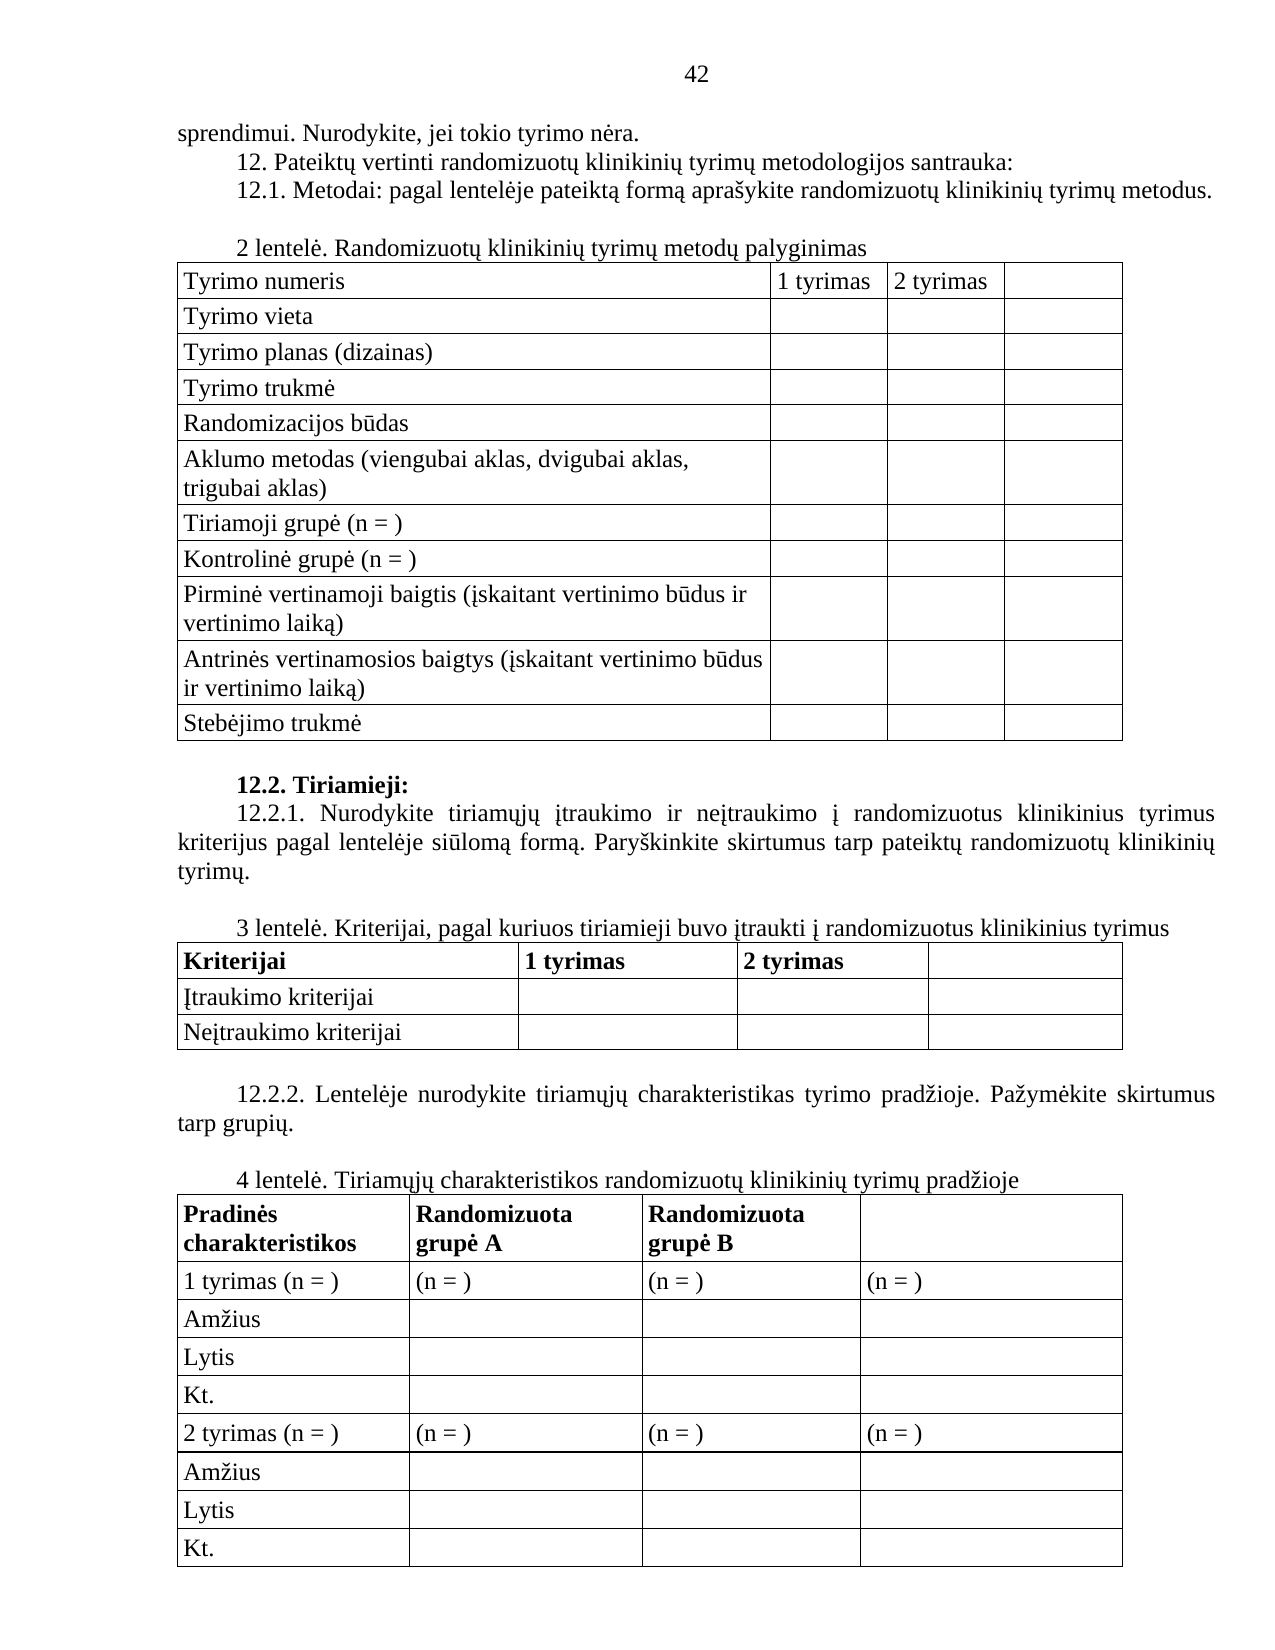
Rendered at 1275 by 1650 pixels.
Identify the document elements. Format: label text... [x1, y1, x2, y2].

table_cell [888, 370, 1004, 404]
table_cell Amžius [178, 1300, 409, 1337]
table_cell [643, 1491, 860, 1528]
table_header [861, 1195, 1122, 1261]
table_cell [861, 1338, 1122, 1375]
table_cell (n = ) [861, 1262, 1122, 1299]
table_cell [410, 1529, 642, 1566]
text 12.1. Metodai: pagal lentelėje pateiktą formą aprašykite randomizuotų klinikinių tyrimų metodus. [177, 176, 1216, 204]
table_cell [643, 1376, 860, 1413]
table_cell [861, 1453, 1122, 1489]
table_cell [888, 405, 1004, 440]
table_cell [1005, 299, 1122, 333]
table_header [1005, 263, 1122, 297]
table_cell [643, 1529, 860, 1566]
table_cell Antrinės vertinamosios baigtys (įskaitant vertinimo būdus ir vertinimo laiką) [178, 641, 770, 704]
table_cell Lytis [178, 1491, 409, 1528]
table_cell [888, 334, 1004, 369]
table_cell Tyrimo vieta [178, 299, 770, 333]
table_cell [1005, 405, 1122, 440]
table_cell [1005, 577, 1122, 640]
table_cell Tyrimo trukmė [178, 370, 770, 404]
table_header Randomizuota grupė B [643, 1195, 860, 1261]
table_cell [929, 1015, 1122, 1049]
table_cell [1005, 334, 1122, 369]
table_cell [771, 405, 887, 440]
table_cell Įtraukimo kriterijai [178, 979, 518, 1013]
table_cell Aklumo metodas (viengubai aklas, dvigubai aklas, trigubai aklas) [178, 441, 770, 504]
table_cell [861, 1491, 1122, 1528]
text 2 lentelė. Randomizuotų klinikinių tyrimų metodų palyginimas [177, 233, 1216, 262]
table_cell Stebėjimo trukmė [178, 705, 770, 740]
table_header 1 tyrimas [771, 263, 887, 297]
table_cell [888, 505, 1004, 540]
text 12. Pateiktų vertinti randomizuotų klinikinių tyrimų metodologijos santrauka: [177, 147, 1216, 176]
table_cell [888, 441, 1004, 504]
table_cell Kt. [178, 1529, 409, 1566]
table_header Tyrimo numeris [178, 263, 770, 297]
text sprendimui. Nurodykite, jei tokio tyrimo nėra. [177, 118, 1216, 147]
table_cell [861, 1300, 1122, 1337]
table_cell [771, 370, 887, 404]
table_cell [771, 541, 887, 576]
table_cell [410, 1491, 642, 1528]
table_cell [929, 979, 1122, 1013]
table_cell Amžius [178, 1453, 409, 1489]
table_cell [1005, 441, 1122, 504]
text 12.2. Tiriamieji: [177, 770, 1216, 798]
table_cell [861, 1376, 1122, 1413]
text 4 lentelė. Tiriamųjų charakteristikos randomizuotų klinikinių tyrimų pradžioje [177, 1165, 1216, 1194]
table_header 2 tyrimas [888, 263, 1004, 297]
table_cell [410, 1300, 642, 1337]
table_cell [771, 505, 887, 540]
table_cell (n = ) [643, 1414, 860, 1451]
table_cell [771, 334, 887, 369]
table_header Pradinės charakteristikos [178, 1195, 409, 1261]
table_cell [1005, 641, 1122, 704]
table_cell Randomizacijos būdas [178, 405, 770, 440]
table_cell [1005, 505, 1122, 540]
table_header 1 tyrimas [519, 943, 737, 978]
table_cell [888, 641, 1004, 704]
table_cell 2 tyrimas (n = ) [178, 1414, 409, 1451]
table_cell (n = ) [861, 1414, 1122, 1451]
table_cell (n = ) [410, 1262, 642, 1299]
table_cell [888, 541, 1004, 576]
table_cell [771, 441, 887, 504]
table_cell [1005, 541, 1122, 576]
table_cell [410, 1453, 642, 1489]
table_cell [643, 1453, 860, 1489]
table_cell 1 tyrimas (n = ) [178, 1262, 409, 1299]
table_cell (n = ) [410, 1414, 642, 1451]
table_cell [888, 705, 1004, 740]
table_header [929, 943, 1122, 978]
table_cell Neįtraukimo kriterijai [178, 1015, 518, 1049]
table_cell Lytis [178, 1338, 409, 1375]
table_cell Tyrimo planas (dizainas) [178, 334, 770, 369]
table_header 2 tyrimas [738, 943, 928, 978]
table_cell [771, 577, 887, 640]
table_cell Pirminė vertinamoji baigtis (įskaitant vertinimo būdus ir vertinimo laiką) [178, 577, 770, 640]
table_cell [410, 1376, 642, 1413]
table_cell [519, 979, 737, 1013]
table_cell [888, 299, 1004, 333]
text 3 lentelė. Kriterijai, pagal kuriuos tiriamieji buvo įtraukti į randomizuotus klinikinius tyrimus [177, 913, 1216, 942]
table_cell Tiriamoji grupė (n = ) [178, 505, 770, 540]
table_cell [1005, 370, 1122, 404]
table_cell [888, 577, 1004, 640]
table_cell [771, 299, 887, 333]
table_cell [771, 705, 887, 740]
table_cell (n = ) [643, 1262, 860, 1299]
text 12.2.1. Nurodykite tiriamųjų įtraukimo ir neįtraukimo į randomizuotus klinikinius tyrimus kriterijus pagal lentelėje siūlomą formą. Paryškinkite skirtumus tarp pateiktų randomizuotų klinikinių tyrimų. [177, 798, 1216, 885]
table_cell Kontrolinė grupė (n = ) [178, 541, 770, 576]
table_cell [771, 641, 887, 704]
table_cell [1005, 705, 1122, 740]
text 12.2.2. Lentelėje nurodykite tiriamųjų charakteristikas tyrimo pradžioje. Pažymėkite skirtumus tarp grupių. [177, 1079, 1216, 1136]
table_header Randomizuota grupė A [410, 1195, 642, 1261]
table_cell [519, 1015, 737, 1049]
table_cell [738, 1015, 928, 1049]
table_cell [410, 1338, 642, 1375]
table_header Kriterijai [178, 943, 518, 978]
table_cell [738, 979, 928, 1013]
table_cell [861, 1529, 1122, 1566]
table_cell [643, 1300, 860, 1337]
table_cell [643, 1338, 860, 1375]
table_cell Kt. [178, 1376, 409, 1413]
